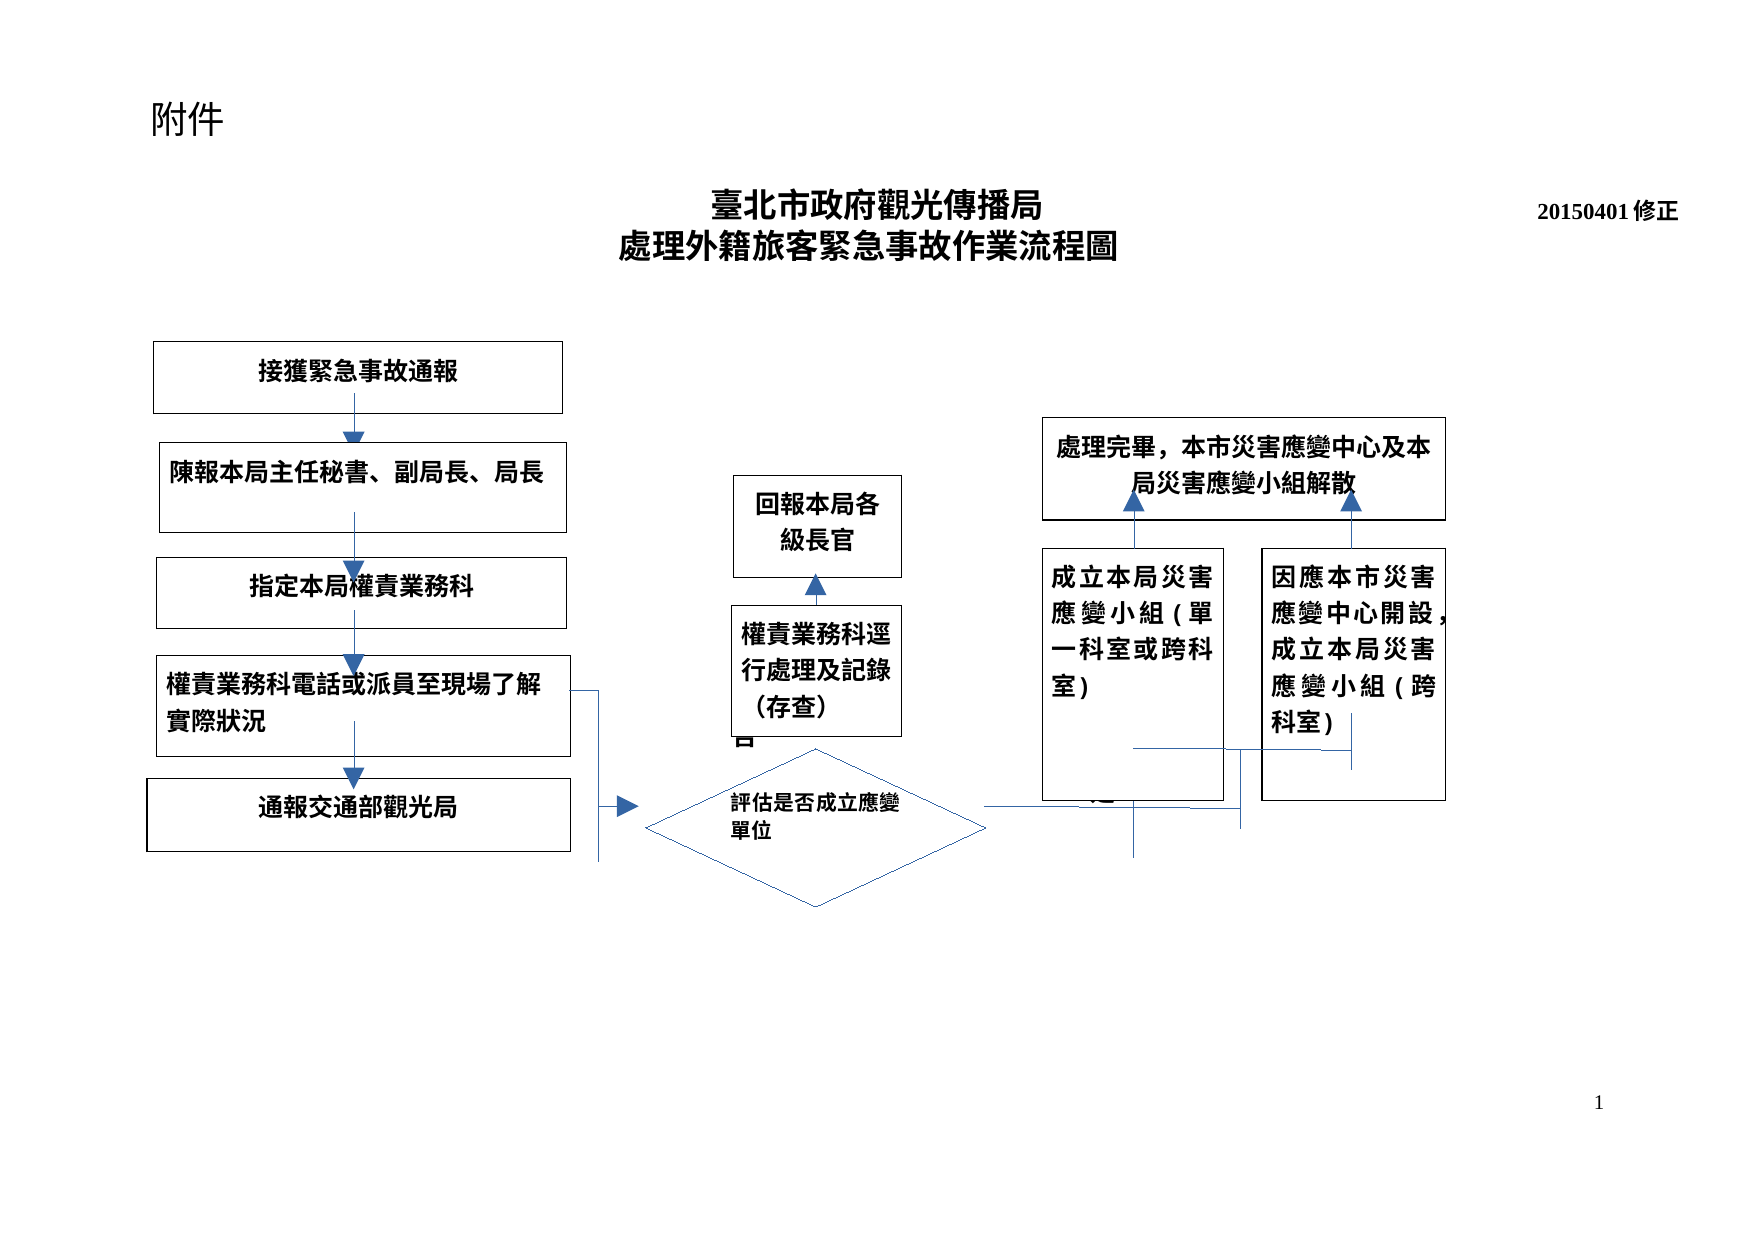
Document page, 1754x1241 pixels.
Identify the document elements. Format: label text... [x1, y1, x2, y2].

text 權責業務科電話或派員至現場了解 [166, 665, 561, 701]
text 臺北市政府觀光傳播局 [150, 184, 1723, 278]
text 通報交通部觀光局 [156, 788, 561, 824]
text 陳報本局主任秘書、副局長、局長 [169, 452, 557, 488]
text 實際狀況 [166, 701, 561, 737]
text 成立本局災害應變小組(單一科室或跨科室) [1052, 557, 1214, 702]
text 指定本局權責業務科 [166, 567, 557, 603]
text [150, 225, 169, 267]
text 權責業務科逕行處理及記錄（存查） [741, 614, 892, 723]
text 因應本市災害應變中心開設，成立本局災害應變小組(跨科室) [1271, 557, 1436, 739]
text 20150401修正 [1502, 193, 1714, 226]
text 處理完畢，本市災害應變中心及本局災害應變小組解散 [1052, 427, 1436, 499]
text 處理外籍旅客緊急事故作業流程圖 [339, 225, 1604, 267]
text 接獲緊急事故通報 [163, 351, 553, 387]
text 回報本局各級長官 [743, 484, 892, 557]
text 否 [732, 737, 789, 752]
text 附件 [150, 100, 1604, 142]
text 是 [1091, 801, 1133, 807]
